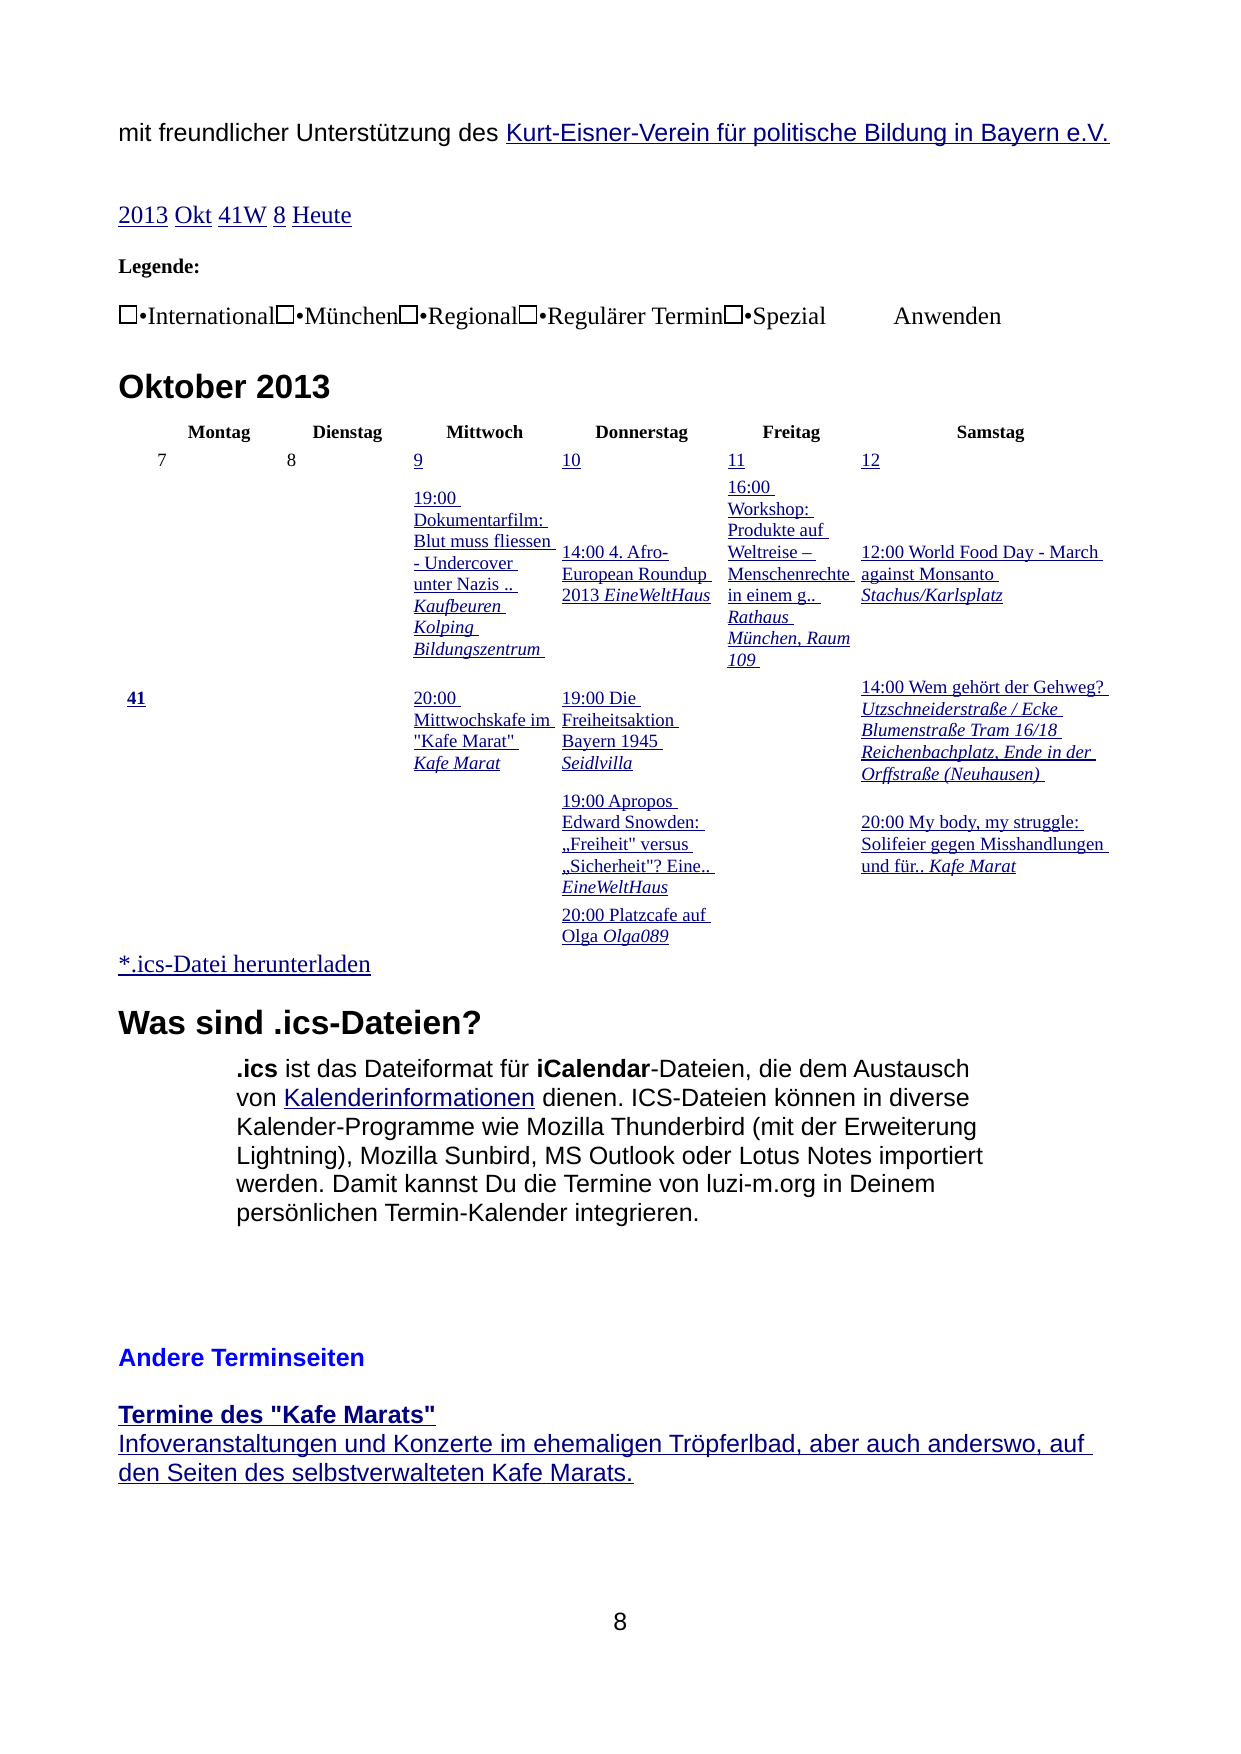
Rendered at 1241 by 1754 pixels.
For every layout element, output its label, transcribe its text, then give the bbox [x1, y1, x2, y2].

text 2013 Okt 41W 8 Heute [118, 201, 1122, 229]
table_cell 19:00 Die Freiheitsaktion Bayern 1945 Seidlvilla [559, 673, 724, 787]
table_cell [724, 787, 858, 901]
table_cell 11 [724, 446, 858, 473]
table_cell [154, 473, 284, 673]
table_header Mittwoch [410, 419, 559, 446]
table_cell 41 [118, 446, 154, 949]
table_cell 20:00 My body, my struggle: Solifeier gegen Misshandlungen und für.. Kafe Marat [858, 787, 1123, 901]
text *.ics-Datei herunterladen [118, 949, 1122, 978]
table_header [118, 419, 154, 446]
table_cell 12 [858, 446, 1123, 473]
table_cell 19:00 Apropos Edward Snowden: „Freiheit" versus „Sicherheit"? Eine.. EineWeltHaus [559, 787, 724, 901]
table_cell [154, 787, 284, 901]
table_cell [284, 787, 410, 901]
text mit freundlicher Unterstützung des Kurt-Eisner-Verein für politische Bildung in Bayern e.V. [118, 118, 1122, 147]
table_cell [410, 901, 559, 949]
table_cell [724, 901, 858, 949]
table_header Montag [154, 419, 284, 446]
text .ics ist das Dateiformat für iCalendar-Dateien, die dem Austausch von Kalenderinformationen dienen. ICS-Dateien können in diverse Kalender-Programme wie Mozilla Thunderbird (mit der Erweiterung Lightning), Mozilla Sunbird, MS Outlook oder Lotus Notes importiert werden. Damit kannst Du die Termine von luzi-m.org in Deinem persönlichen Termin-Kalender integrieren. [236, 1054, 1004, 1227]
subtitle Was sind .ics-Dateien? [118, 1003, 1122, 1042]
table_cell 7 [154, 446, 284, 473]
table_cell 9 [410, 446, 559, 473]
table_header Donnerstag [559, 419, 724, 446]
text Termine des "Kafe Marats" [118, 1400, 1122, 1429]
table_cell 12:00 World Food Day - March against Monsanto Stachus/Karlsplatz [858, 473, 1123, 673]
table_cell 20:00 Platzcafe auf Olga Olga089 [559, 901, 724, 949]
table_cell [284, 901, 410, 949]
subtitle Legende: [118, 254, 1122, 278]
table_header Samstag [858, 419, 1123, 446]
table_cell [154, 673, 284, 787]
table_cell [284, 473, 410, 673]
table_cell [284, 673, 410, 787]
table_cell 8 [284, 446, 410, 473]
table_cell 10 [559, 446, 724, 473]
text Infoveranstaltungen und Konzerte im ehemaligen Tröpferlbad, aber auch anderswo, auf den Seiten des selbstverwalteten Kafe Marats. [118, 1429, 1122, 1486]
table_cell [724, 673, 858, 787]
table_cell [410, 787, 559, 901]
table_cell [154, 901, 284, 949]
table_cell 14:00 Wem gehört der Gehweg? Utzschneiderstraße / Ecke Blumenstraße Tram 16/18 Reichenbachplatz, Ende in der Orffstraße (Neuhausen) [858, 673, 1123, 787]
table_cell 19:00 Dokumentarfilm: Blut muss fliessen - Undercover unter Nazis .. Kaufbeuren Kolping Bildungszentrum [410, 473, 559, 673]
text •International•München•Regional•Regulärer Termin•SpezialAnwenden [118, 291, 1122, 330]
text Andere Terminseiten [118, 1343, 1122, 1371]
subtitle Oktober 2013 [118, 367, 1122, 406]
table_header Freitag [724, 419, 858, 446]
table_cell 14:00 4. Afro-European Roundup 2013 EineWeltHaus [559, 473, 724, 673]
table_cell 16:00 Workshop: Produkte auf Weltreise – Menschenrechte in einem g.. Rathaus München, Raum 109 [724, 473, 858, 673]
table_cell 20:00 Mittwochskafe im "Kafe Marat" Kafe Marat [410, 673, 559, 787]
table_header Dienstag [284, 419, 410, 446]
table_cell [858, 901, 1123, 949]
